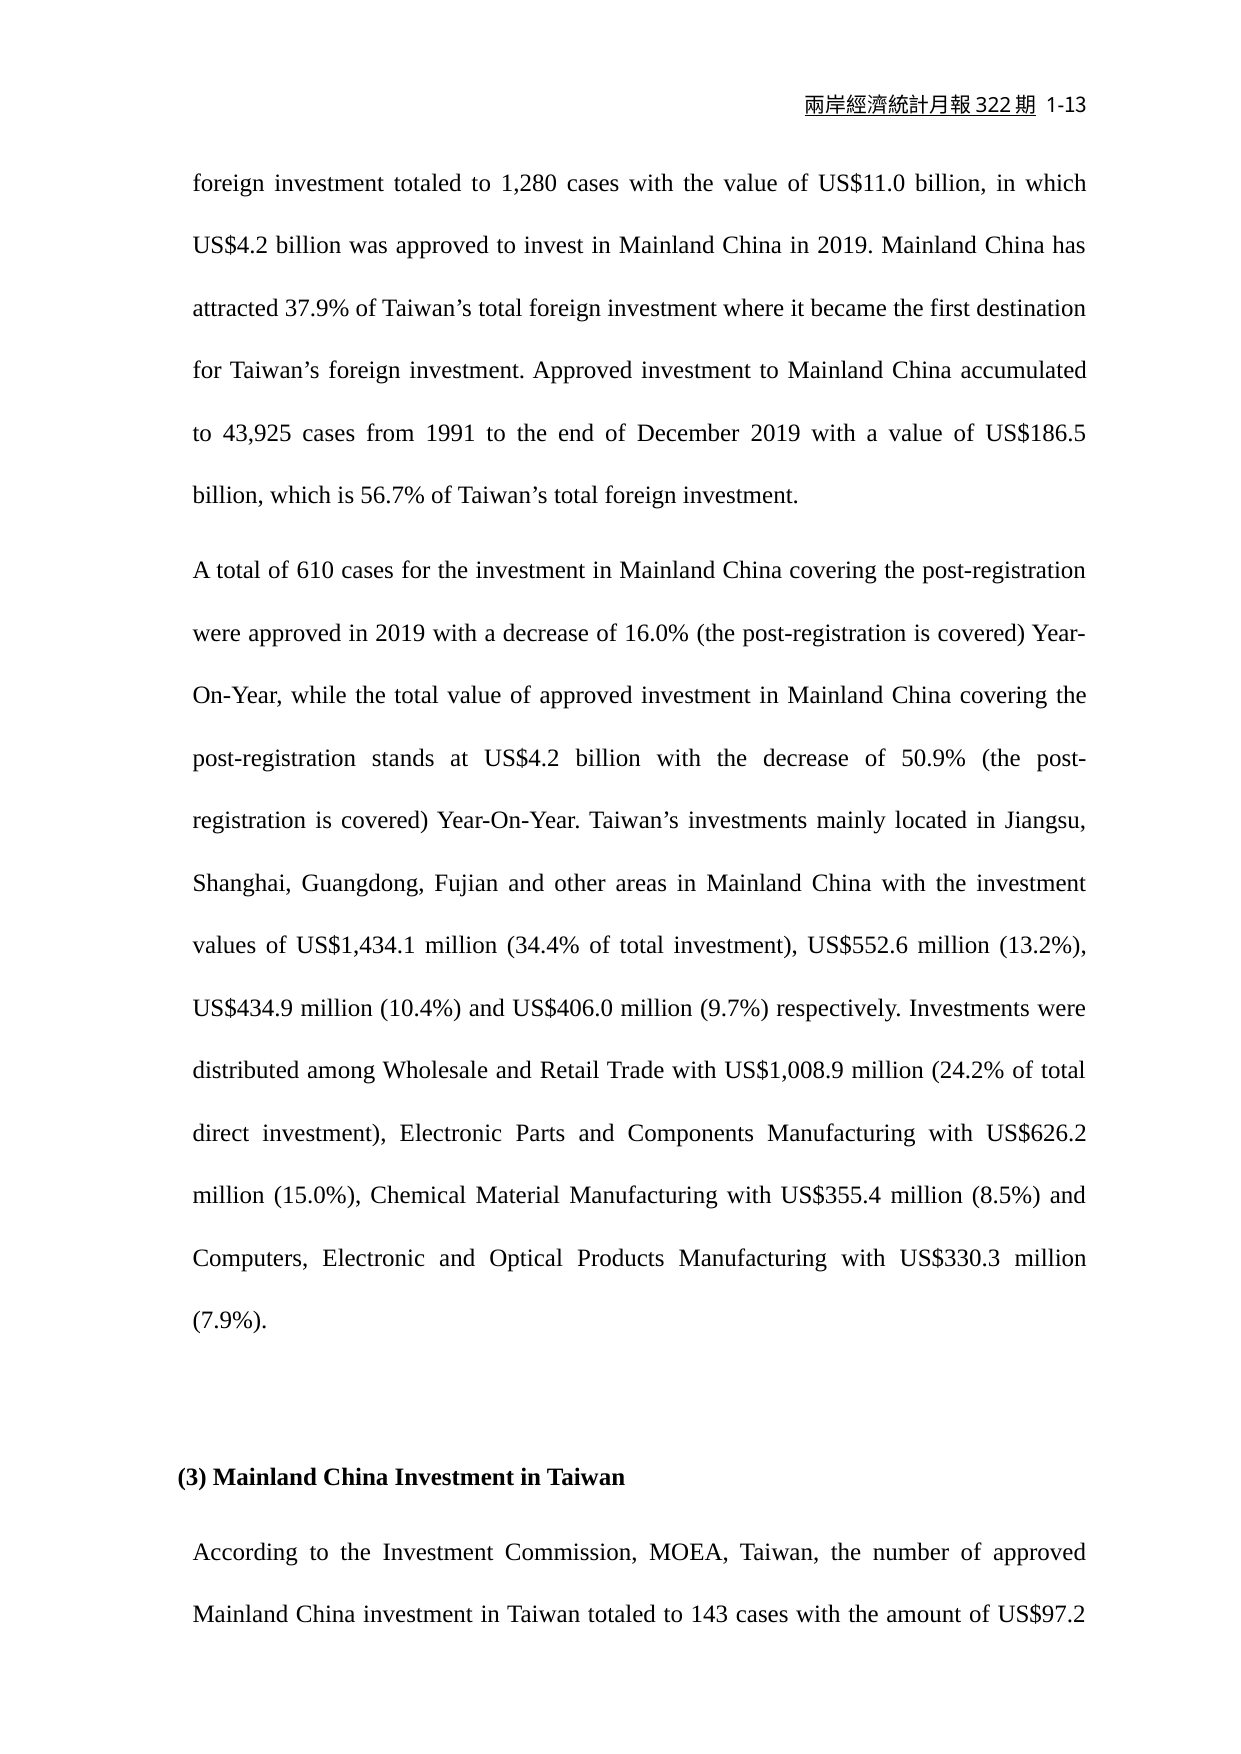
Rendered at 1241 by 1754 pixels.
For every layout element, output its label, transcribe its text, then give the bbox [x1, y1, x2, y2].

text A total of 610 cases for the investment in Mainland China covering the post-registration were approved in 2019 with a decrease of 16.0% (the post-registration is covered) Year-On-Year, while the total value of approved investment in Mainland China covering the post-registration stands at US$4.2 billion with the decrease of 50.9% (the post-registration is covered) Year-On-Year. Taiwan’s investments mainly located in Jiangsu, Shanghai, Guangdong, Fujian and other areas in Mainland China with the investment values of US$1,434.1 million (34.4% of total investment), US$552.6 million (13.2%), US$434.9 million (10.4%) and US$406.0 million (9.7%) respectively. Investments were distributed among Wholesale and Retail Trade with US$1,008.9 million (24.2% of total direct investment), Electronic Parts and Components Manufacturing with US$626.2 million (15.0%), Chemical Material Manufacturing with US$355.4 million (8.5%) and Computers, Electronic and Optical Products Manufacturing with US$330.3 million (7.9%). [192, 528, 1087, 1341]
text foreign investment totaled to 1,280 cases with the value of US$11.0 billion, in which US$4.2 billion was approved to invest in Mainland China in 2019. Mainland China has attracted 37.9% of Taiwan’s total foreign investment where it became the first destination for Taiwan’s foreign investment. Approved investment to Mainland China accumulated to 43,925 cases from 1991 to the end of December 2019 with a value of US$186.5 billion, which is 56.7% of Taiwan’s total foreign investment. [192, 141, 1087, 516]
text (3) Mainland China Investment in Taiwan [177, 1434, 1087, 1497]
text According to the Investment Commission, MOEA, Taiwan, the number of approved Mainland China investment in Taiwan totaled to 143 cases with the amount of US$97.2 [192, 1509, 1087, 1634]
